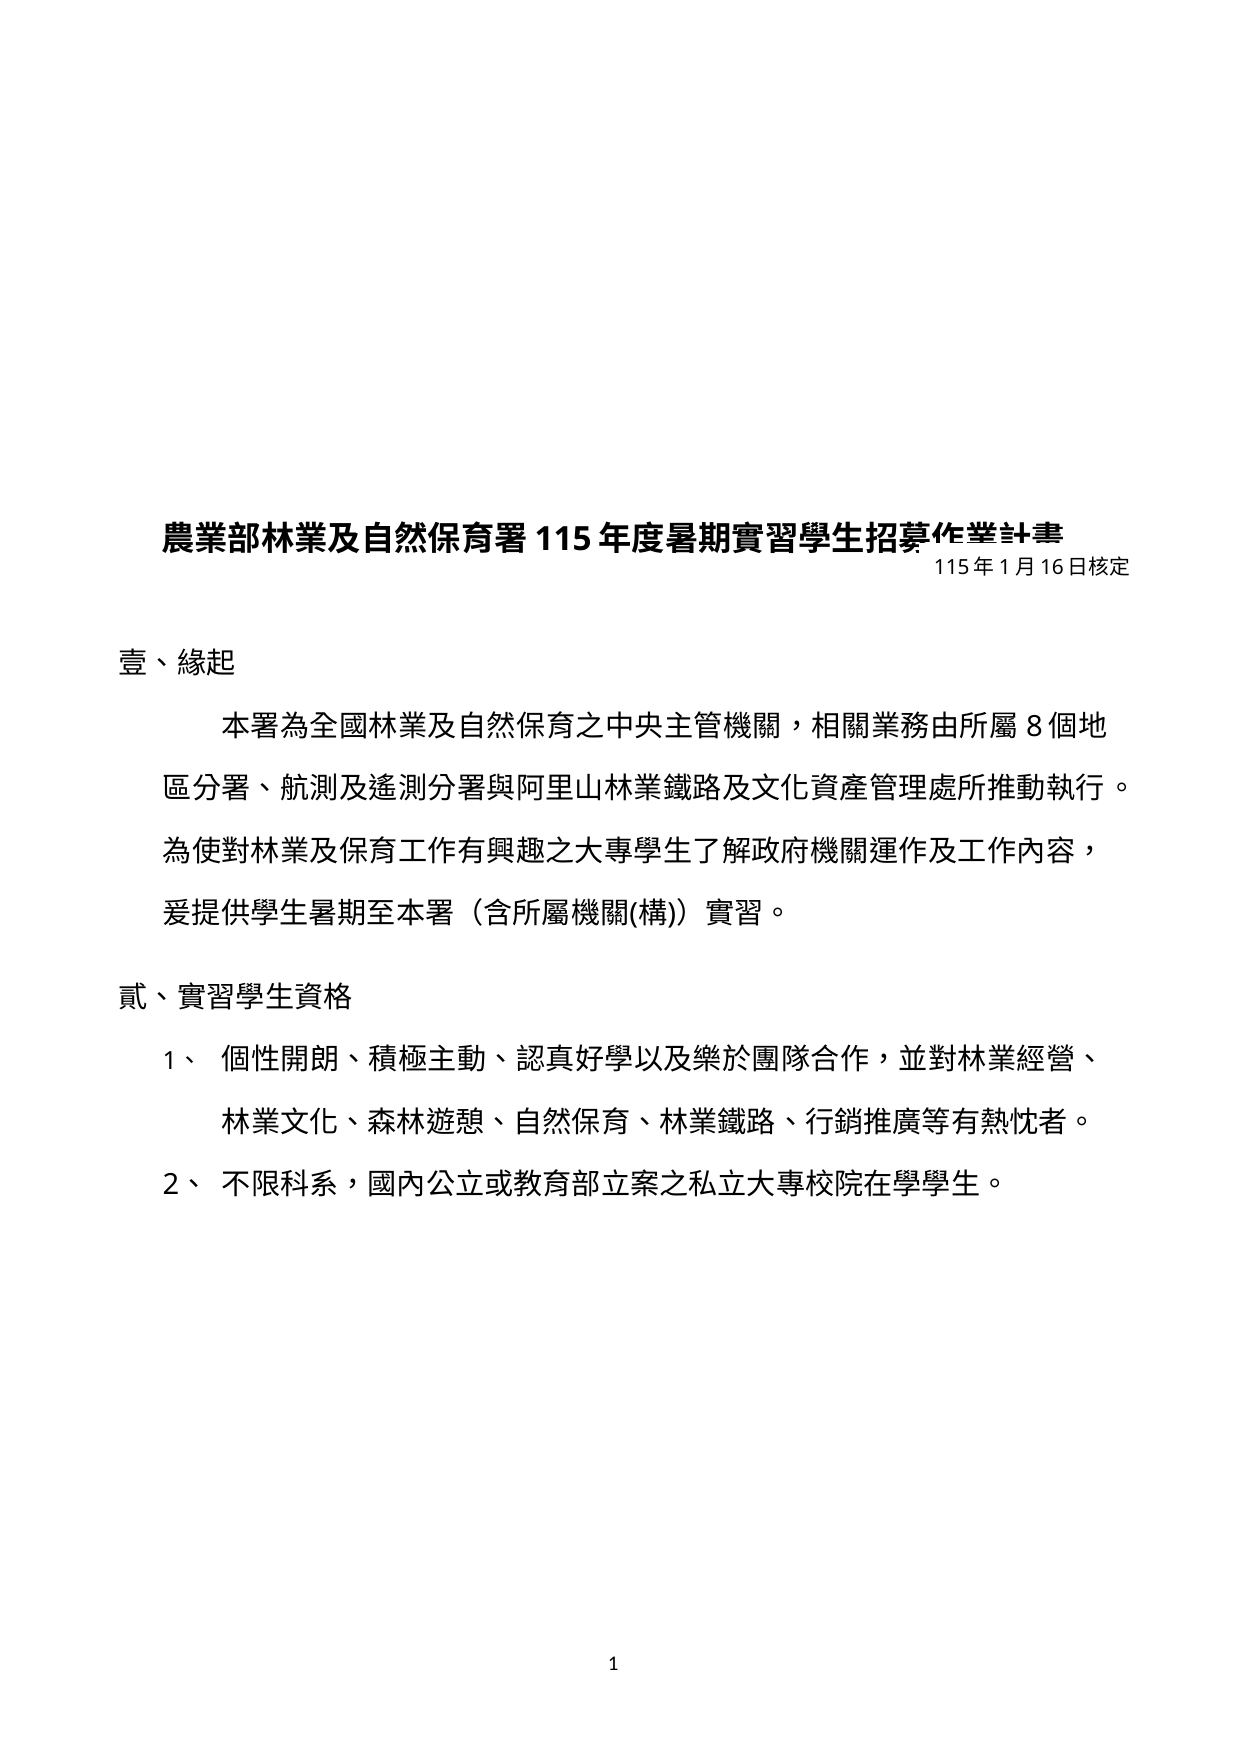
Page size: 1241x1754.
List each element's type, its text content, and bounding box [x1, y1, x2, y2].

text 農業部林業及自然保育署115年度暑期實習學生招募作業計畫 [118, 494, 1146, 632]
list 緣起 [118, 619, 1107, 682]
text 本署為全國林業及自然保育之中央主管機關，相關業務由所屬8個地區分署、航測及遙測分署與阿里山林業鐵路及文化資產管理處所推動執行。為使對林業及保育工作有興趣之大專學生了解政府機關運作及工作內容，爰提供學生暑期至本署（含所屬機關(構)）實習。 [162, 682, 1107, 932]
text 115年1月16日核定 [934, 550, 1131, 581]
list 不限科系，國內公立或教育部立案之私立大專校院在學學生。 [162, 1140, 1107, 1203]
list 實習學生資格 [118, 953, 1107, 1015]
list 個性開朗、積極主動、認真好學以及樂於團隊合作，並對林業經營、林業文化、森林遊憩、自然保育、林業鐵路、行銷推廣等有熱忱者。 [162, 1015, 1107, 1140]
